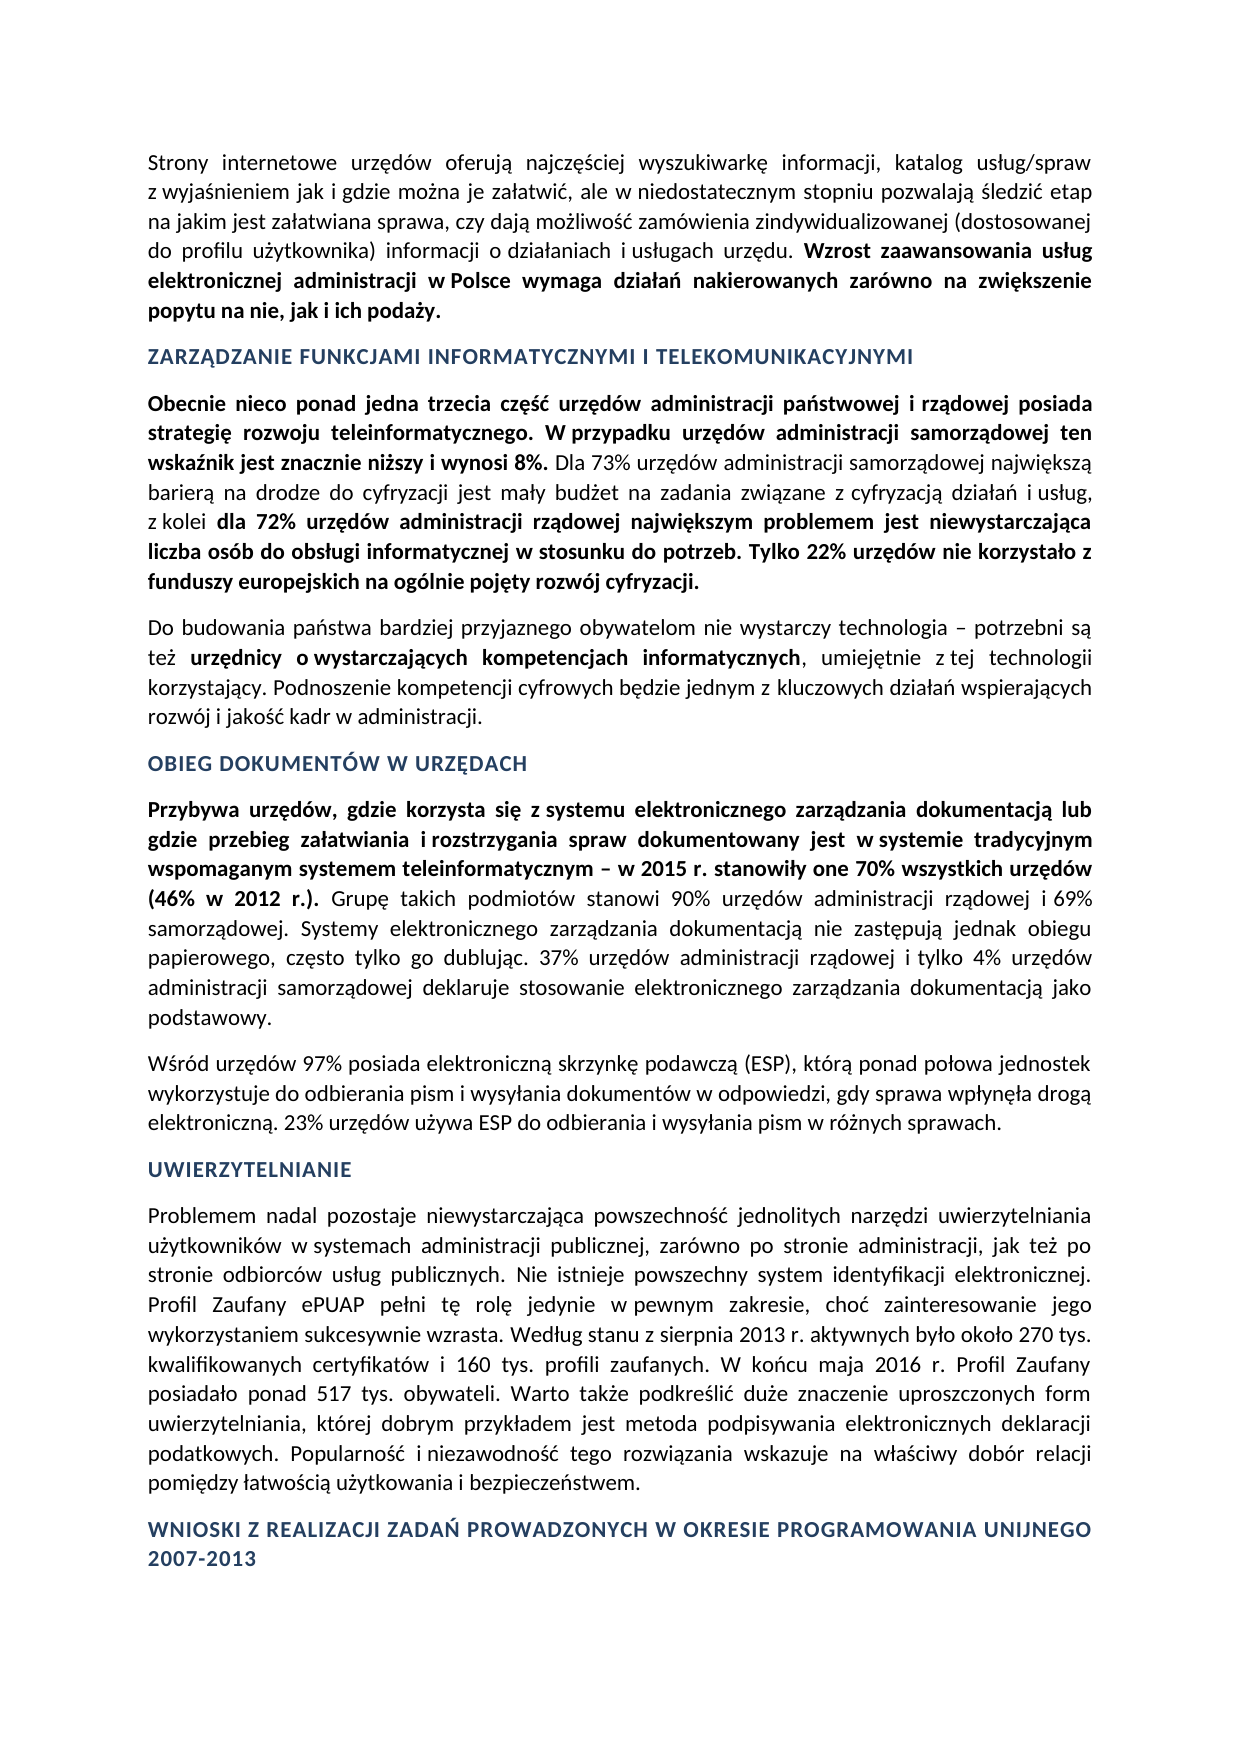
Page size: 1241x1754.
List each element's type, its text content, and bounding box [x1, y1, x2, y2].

text ZARZĄDZANIE FUNKCJAMI INFORMATYCZNYMI i TELEKOMUNIKACYJNYMI [148, 342, 1093, 370]
text Strony internetowe urzędów oferują najczęściej wyszukiwarkę informacji, katalog usług/spraw z wyjaśnieniem jak i gdzie można je załatwić, ale w niedostatecznym stopniu pozwalają śledzić etap na jakim jest załatwiana sprawa, czy dają możliwość zamówienia zindywidualizowanej (dostosowanej do profilu użytkownika) informacji o działaniach i usługach urzędu. Wzrost zaawansowania usług elektronicznej administracji w Polsce wymaga działań nakierowanych zarówno na zwiększenie popytu na nie, jak i ich podaży. [148, 148, 1093, 324]
text Wśród urzędów 97% posiada elektroniczną skrzynkę podawczą (ESP), którą ponad połowa jednostek wykorzystuje do odbierania pism i wysyłania dokumentów w odpowiedzi, gdy sprawa wpłynęła drogą elektroniczną. 23% urzędów używa ESP do odbierania i wysyłania pism w różnych sprawach. [148, 1049, 1093, 1137]
text UWIERZYTELNIANIE [148, 1155, 1093, 1183]
text Przybywa urzędów, gdzie korzysta się z systemu elektronicznego zarządzania dokumentacją lub gdzie przebieg załatwiania i rozstrzygania spraw dokumentowany jest w systemie tradycyjnym wspomaganym systemem teleinformatycznym – w 2015 r. stanowiły one 70% wszystkich urzędów (46% w 2012 r.). Grupę takich podmiotów stanowi 90% urzędów administracji rządowej i 69% samorządowej. Systemy elektronicznego zarządzania dokumentacją nie zastępują jednak obiegu papierowego, często tylko go dublując. 37% urzędów administracji rządowej i tylko 4% urzędów administracji samorządowej deklaruje stosowanie elektronicznego zarządzania dokumentacją jako podstawowy. [148, 795, 1093, 1031]
text Obecnie nieco ponad jedna trzecia część urzędów administracji państwowej i rządowej posiada strategię rozwoju teleinformatycznego. W przypadku urzędów administracji samorządowej ten wskaźnik jest znacznie niższy i wynosi 8%. Dla 73% urzędów administracji samorządowej największą barierą na drodze do cyfryzacji jest mały budżet na zadania związane z cyfryzacją działań i usług, z kolei dla 72% urzędów administracji rządowej największym problemem jest niewystarczająca liczba osób do obsługi informatycznej w stosunku do potrzeb. Tylko 22% urzędów nie korzystało z funduszy europejskich na ogólnie pojęty rozwój cyfryzacji. [148, 389, 1093, 595]
text Do budowania państwa bardziej przyjaznego obywatelom nie wystarczy technologia – potrzebni są też urzędnicy o wystarczających kompetencjach informatycznych, umiejętnie z tej technologii korzystający. Podnoszenie kompetencji cyfrowych będzie jednym z kluczowych działań wspierających rozwój i jakość kadr w administracji. [148, 613, 1093, 730]
text Problemem nadal pozostaje niewystarczająca powszechność jednolitych narzędzi uwierzytelniania użytkowników w systemach administracji publicznej, zarówno po stronie administracji, jak też po stronie odbiorców usług publicznych. Nie istnieje powszechny system identyfikacji elektronicznej. Profil Zaufany ePUAP pełni tę rolę jedynie w pewnym zakresie, choć zainteresowanie jego wykorzystaniem sukcesywnie wzrasta. Według stanu z sierpnia 2013 r. aktywnych było około 270 tys. kwalifikowanych certyfikatów i 160 tys. profili zaufanych. W końcu maja 2016 r. Profil Zaufany posiadało ponad 517 tys. obywateli. Warto także podkreślić duże znaczenie uproszczonych form uwierzytelniania, której dobrym przykładem jest metoda podpisywania elektronicznych deklaracji podatkowych. Popularność i niezawodność tego rozwiązania wskazuje na właściwy dobór relacji pomiędzy łatwością użytkowania i bezpieczeństwem. [148, 1201, 1093, 1496]
text OBIEG DOKUMENTÓW W URZĘDACH [148, 749, 1093, 777]
text WNIOSKI Z REALIZACJI ZADAŃ PROWADZONYCH W OKRESIE PROGRAMOWANIA UNIJNEGO 2007-2013 [148, 1515, 1093, 1572]
